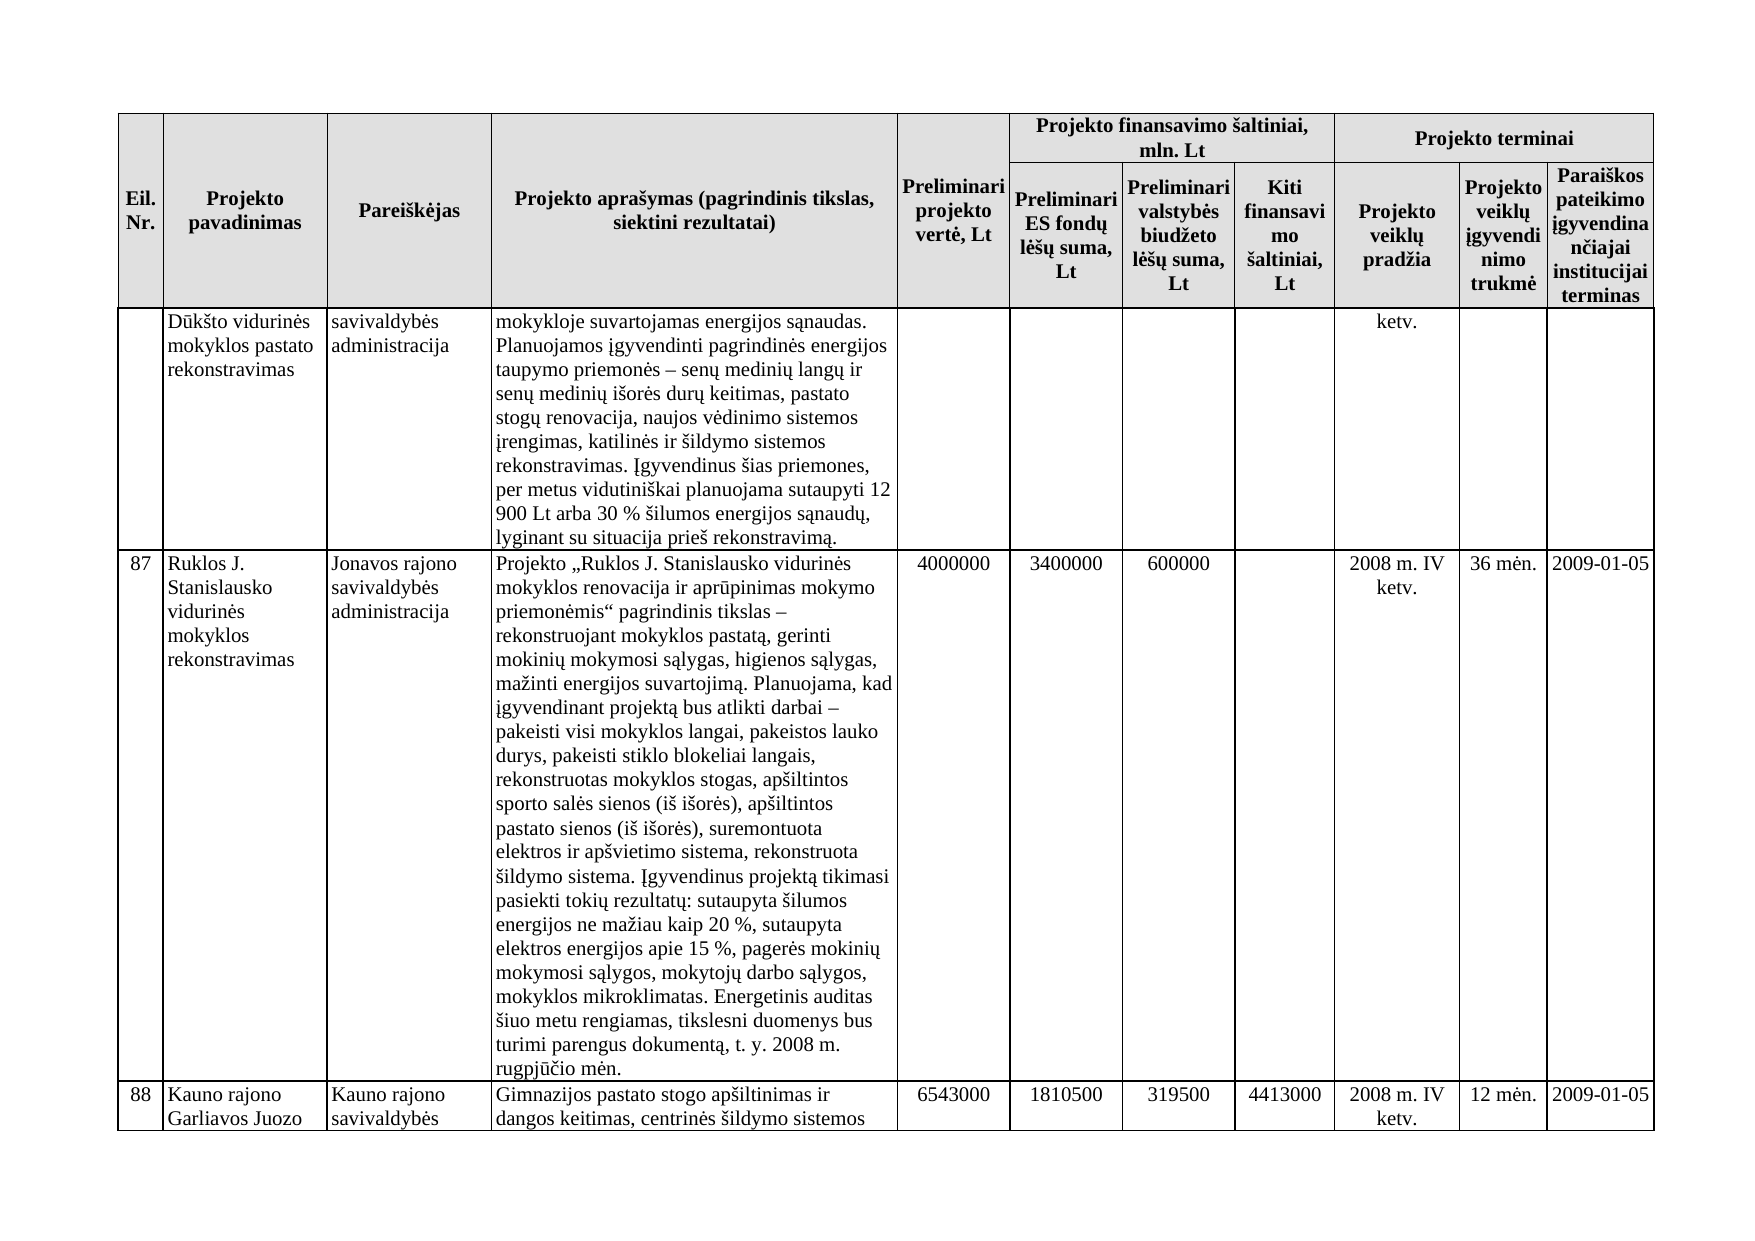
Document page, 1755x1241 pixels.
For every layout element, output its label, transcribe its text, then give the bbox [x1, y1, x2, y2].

table_header Projekto finansavimo šaltiniai, mln. Lt [1010, 114, 1334, 162]
table_cell 4413000 [1236, 1082, 1334, 1130]
table_cell 2009-01-05 [1548, 551, 1653, 1080]
table_header Pareiškėjas [328, 114, 491, 307]
table_cell Jonavos rajono savivaldybės administracija [328, 551, 491, 1080]
table_cell 1810500 [1011, 1082, 1122, 1130]
table_cell 6543000 [898, 1082, 1009, 1130]
table_cell 600000 [1123, 551, 1234, 1080]
table_cell 36 mėn. [1460, 551, 1546, 1080]
table_cell 3400000 [1011, 551, 1122, 1080]
table_cell Paraiškos pateikimo įgyvendinančiajai institucijai terminas [1548, 163, 1653, 307]
table_cell [898, 309, 1009, 549]
table_cell 2009-01-05 [1548, 1082, 1653, 1130]
table_header Eil. Nr. [119, 114, 163, 307]
table_cell Projekto veiklų įgyvendinimo trukmė [1460, 163, 1547, 307]
table_header Projekto pavadinimas [164, 114, 327, 307]
table_cell mokykloje suvartojamas energijos sąnaudas. Planuojamos įgyvendinti pagrindinės energijos taupymo priemonės – senų medinių langų ir senų medinių išorės durų keitimas, pastato stogų renovacija, naujos vėdinimo sistemos įrengimas, katilinės ir šildymo sistemos rekonstravimas. Įgyvendinus šias priemones, per metus vidutiniškai planuojama sutaupyti 12 900 Lt arba 30 % šilumos energijos sąnaudų, lyginant su situacija prieš rekonstravimą. [492, 309, 897, 549]
table_cell Gimnazijos pastato stogo apšiltinimas ir dangos keitimas, centrinės šildymo sistemos [492, 1082, 897, 1130]
table_cell Ruklos J. Stanislausko vidurinės mokyklos rekonstravimas [164, 551, 326, 1080]
table_cell 87 [119, 551, 162, 1080]
table_cell ketv. [1335, 309, 1459, 549]
table_cell [1548, 309, 1653, 549]
table_cell Projekto „Ruklos J. Stanislausko vidurinės mokyklos renovacija ir aprūpinimas mokymo priemonėmis“ pagrindinis tikslas – rekonstruojant mokyklos pastatą, gerinti mokinių mokymosi sąlygas, higienos sąlygas, mažinti energijos suvartojimą. Planuojama, kad įgyvendinant projektą bus atlikti darbai – pakeisti visi mokyklos langai, pakeistos lauko durys, pakeisti stiklo blokeliai langais, rekonstruotas mokyklos stogas, apšiltintos sporto salės sienos (iš išorės), apšiltintos pastato sienos (iš išorės), suremontuota elektros ir apšvietimo sistema, rekonstruota šildymo sistema. Įgyvendinus projektą tikimasi pasiekti tokių rezultatų: sutaupyta šilumos energijos ne mažiau kaip 20 %, sutaupyta elektros energijos apie 15 %, pagerės mokinių mokymosi sąlygos, mokytojų darbo sąlygos, mokyklos mikroklimatas. Energetinis auditas šiuo metu rengiamas, tikslesni duomenys bus turimi parengus dokumentą, t. y. 2008 m. rugpjūčio mėn. [492, 551, 897, 1080]
table_header Projekto terminai [1335, 114, 1653, 162]
table_cell 12 mėn. [1460, 1082, 1546, 1130]
table_cell 88 [119, 1082, 162, 1130]
table_cell Kiti finansavimo šaltiniai, Lt [1235, 163, 1334, 307]
table_cell [119, 309, 162, 549]
table_cell [1236, 309, 1334, 549]
table_cell Preliminari valstybės biudžeto lėšų suma, Lt [1123, 163, 1234, 307]
table_header Preliminari projekto vertė, Lt [898, 114, 1009, 307]
table_cell [1460, 309, 1546, 549]
table_cell [1123, 309, 1234, 549]
table_cell Preliminari ES fondų lėšų suma, Lt [1010, 163, 1122, 307]
table_cell 319500 [1123, 1082, 1234, 1130]
table_cell Projekto veiklų pradžia [1335, 163, 1459, 307]
table_cell 2008 m. IV ketv. [1335, 1082, 1459, 1130]
table_cell [1011, 309, 1122, 549]
table_cell 4000000 [898, 551, 1009, 1080]
table_cell [1236, 551, 1334, 1080]
table_header Projekto aprašymas (pagrindinis tikslas, siektini rezultatai) [492, 114, 897, 307]
table_cell savivaldybės administracija [328, 309, 491, 549]
table_cell 2008 m. IV ketv. [1335, 551, 1459, 1080]
table_cell Kauno rajono Garliavos Juozo [164, 1082, 326, 1130]
table_cell Dūkšto vidurinės mokyklos pastato rekonstravimas [164, 309, 326, 549]
table_cell Kauno rajono savivaldybės [328, 1082, 491, 1130]
